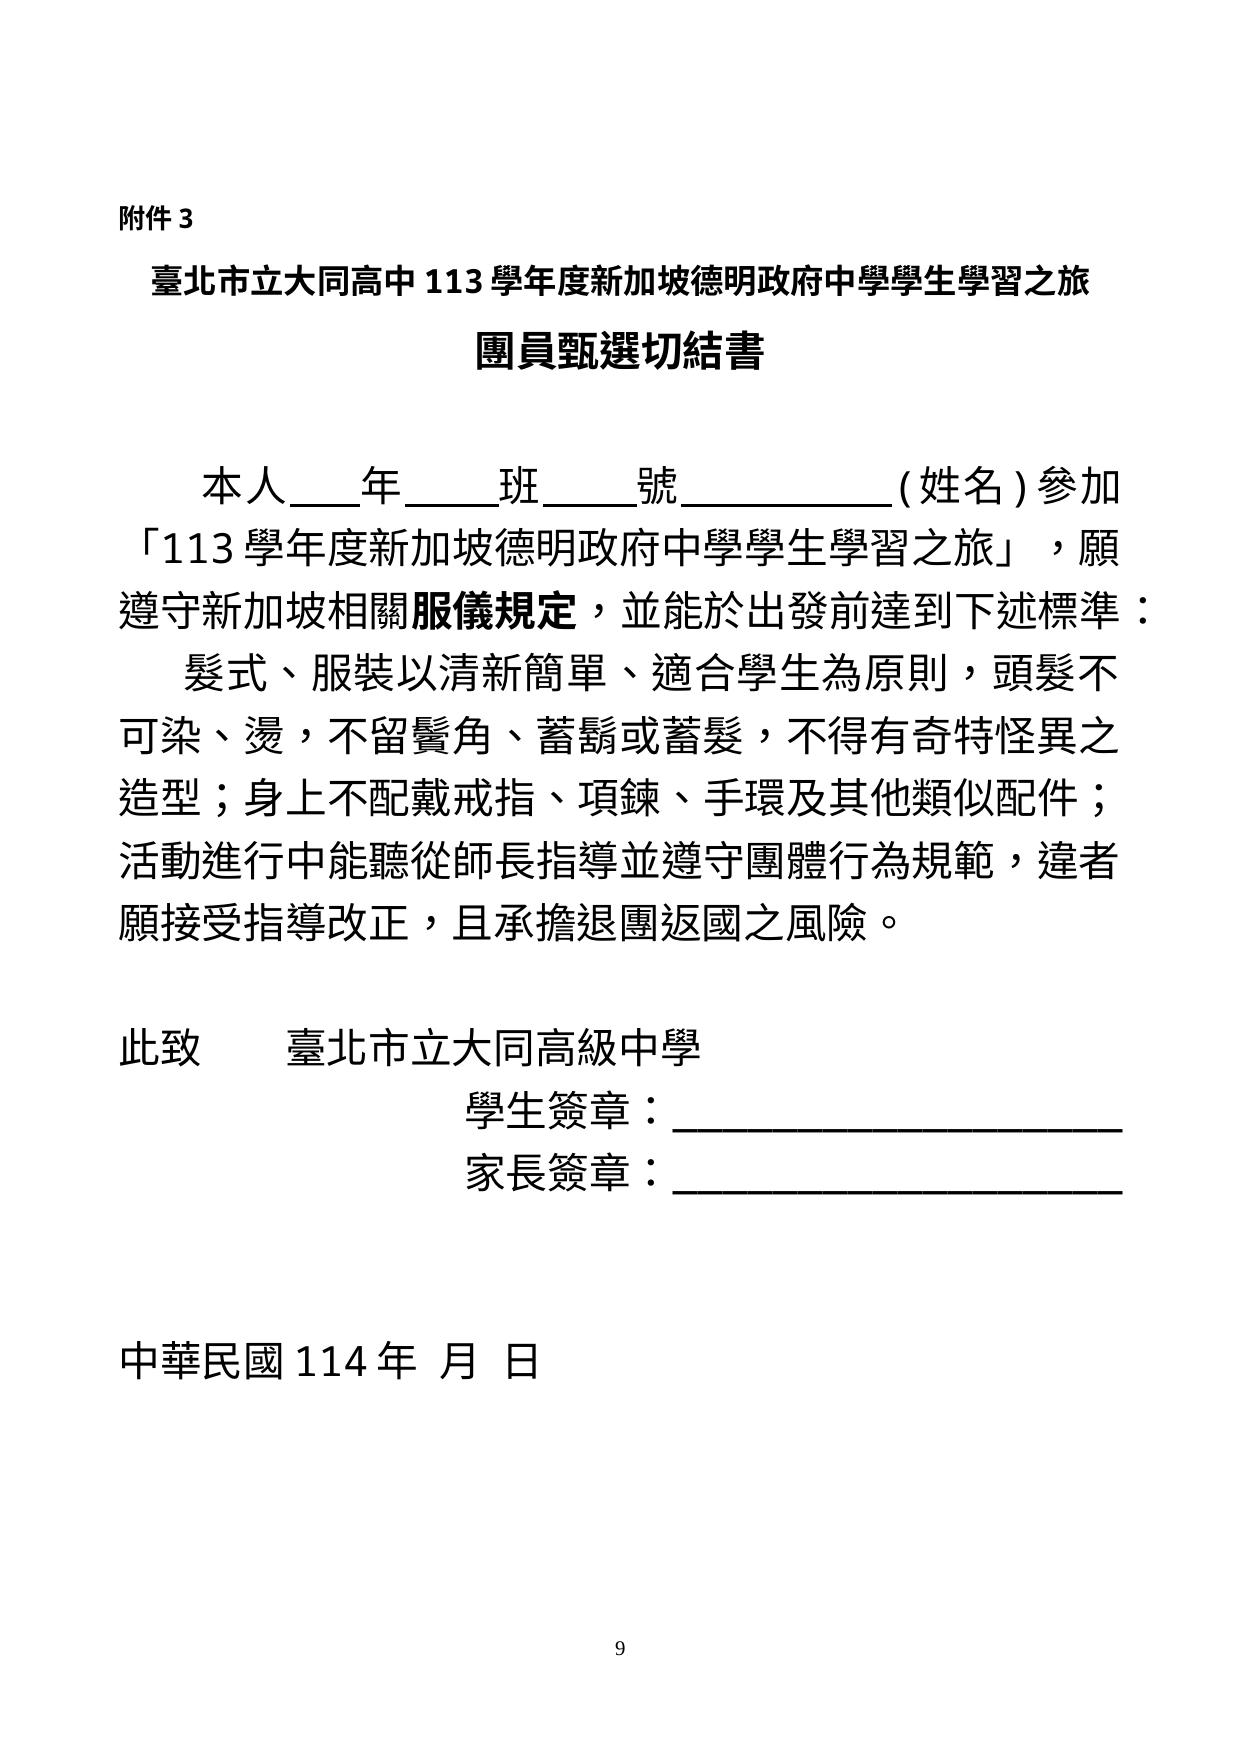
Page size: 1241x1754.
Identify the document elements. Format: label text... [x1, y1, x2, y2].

text 家長簽章：__________________ [118, 1129, 1122, 1191]
text 本人 年 班 號 (姓名)參加 「113學年度新加坡德明政府中學學生學習之旅」，願遵守新加坡相關服儀規定，並能於出發前達到下述標準： 髮式、服裝以清新簡單、適合學生為原則，頭髮不可染、燙，不留鬢角、蓄鬍或蓄髮，不得有奇特怪異之造型；身上不配戴戒指、項鍊、手環及其他類似配件；活動進行中能聽從師長指導並遵守團體行為規範，違者願接受指導改正，且承擔退團返國之風險。 [118, 441, 1122, 941]
text 學生簽章：__________________ [118, 1066, 1122, 1129]
text 中華民國114年 月 日 [118, 1316, 1122, 1379]
text 附件3 [118, 175, 1122, 237]
text 團員甄選切結書 [118, 318, 1122, 379]
text 此致 臺北市立大同高級中學 [118, 1004, 1122, 1066]
text 臺北市立大同高中113學年度新加坡德明政府中學學生學習之旅 [118, 237, 1122, 300]
